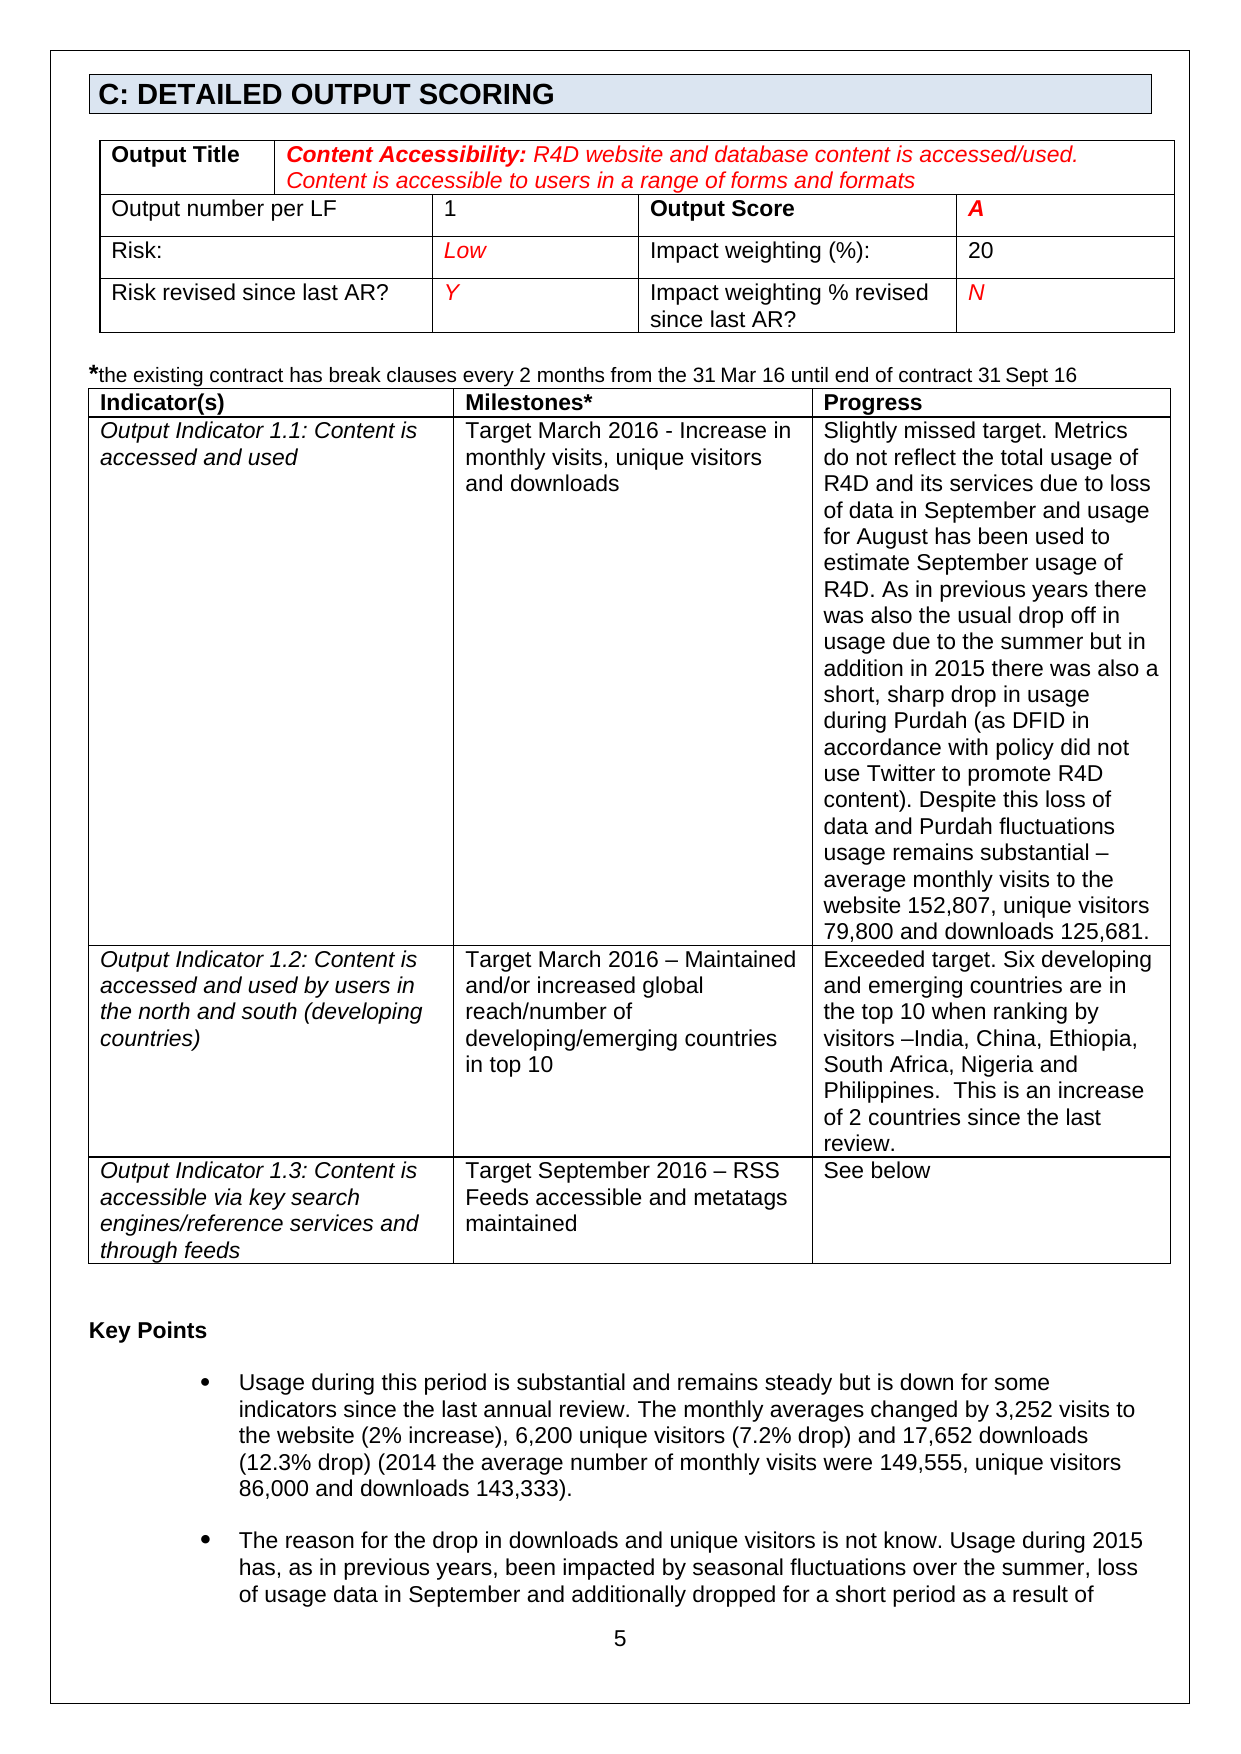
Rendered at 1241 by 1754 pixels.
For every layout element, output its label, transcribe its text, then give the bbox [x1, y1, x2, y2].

table_cell 1 [433, 195, 638, 236]
table_cell Target September 2016 – RSS Feeds accessible and metatags maintained [454, 1158, 812, 1263]
text Key Points [89, 1317, 1152, 1343]
table_cell 20 [957, 237, 1174, 278]
table_cell Target March 2016 – Maintained and/or increased global reach/number of developing/emerging countries in top 10 [454, 946, 812, 1156]
table_cell Risk revised since last AR? [101, 279, 432, 332]
table_cell Output number per LF [101, 195, 432, 236]
table_cell Impact weighting (%): [639, 237, 956, 278]
table_header Content Accessibility: R4D website and database content is accessed/used. Content is accessible to users in a range of forms and formats [275, 141, 1174, 194]
list Usage during this period is substantial and remains steady but is down for some indicators since the last annual review. The monthly averages changed by 3,252 visits to the website (2% increase), 6,200 unique visitors (7.2% drop) and 17,652 downloads (12.3% drop) (2014 the average number of monthly visits were 149,555, unique visitors 86,000 and downloads 143,333). [201, 1369, 1152, 1527]
table_header Progress [813, 389, 1170, 416]
table_cell Impact weighting % revised since last AR? [639, 279, 956, 332]
table_header Indicator(s) [89, 389, 453, 416]
table_cell A [957, 195, 1174, 236]
table_cell N [957, 279, 1174, 332]
subtitle C: DETAILED OUTPUT SCORING [90, 75, 1151, 113]
table_cell Exceeded target. Six developing and emerging countries are in the top 10 when ranking by visitors –India, China, Ethiopia, South Africa, Nigeria and Philippines. This is an increase of 2 countries since the last review. [813, 946, 1170, 1156]
table_cell Output Score [639, 195, 956, 236]
table_cell Output Indicator 1.2: Content is accessed and used by users in the north and south (developing countries) [89, 946, 453, 1156]
table_cell Y [433, 279, 638, 332]
table_cell Risk: [101, 237, 432, 278]
table_cell Low [433, 237, 638, 278]
text *the existing contract has break clauses every 2 months from the 31 Mar 16 until end of contract 31 Sept 16 [89, 359, 1152, 388]
table_cell Output Indicator 1.3: Content is accessible via key search engines/reference services and through feeds [89, 1158, 453, 1263]
table_cell See below [813, 1158, 1170, 1263]
table_header Milestones* [454, 389, 812, 416]
table_header Output Title [101, 141, 274, 194]
table_cell Output Indicator 1.1: Content is accessed and used [89, 418, 453, 944]
table_cell Target March 2016 - Increase in monthly visits, unique visitors and downloads [454, 418, 812, 944]
table_cell Slightly missed target. Metrics do not reflect the total usage of R4D and its services due to loss of data in September and usage for August has been used to estimate September usage of R4D. As in previous years there was also the usual drop off in usage due to the summer but in addition in 2015 there was also a short, sharp drop in usage during Purdah (as DFID in accordance with policy did not use Twitter to promote R4D content). Despite this loss of data and Purdah fluctuations usage remains substantial – average monthly visits to the website 152,807, unique visitors 79,800 and downloads 125,681. [813, 418, 1170, 944]
list The reason for the drop in downloads and unique visitors is not know. Usage during 2015 has, as in previous years, been impacted by seasonal fluctuations over the summer, loss of usage data in September and additionally dropped for a short period as a result of [201, 1527, 1152, 1607]
